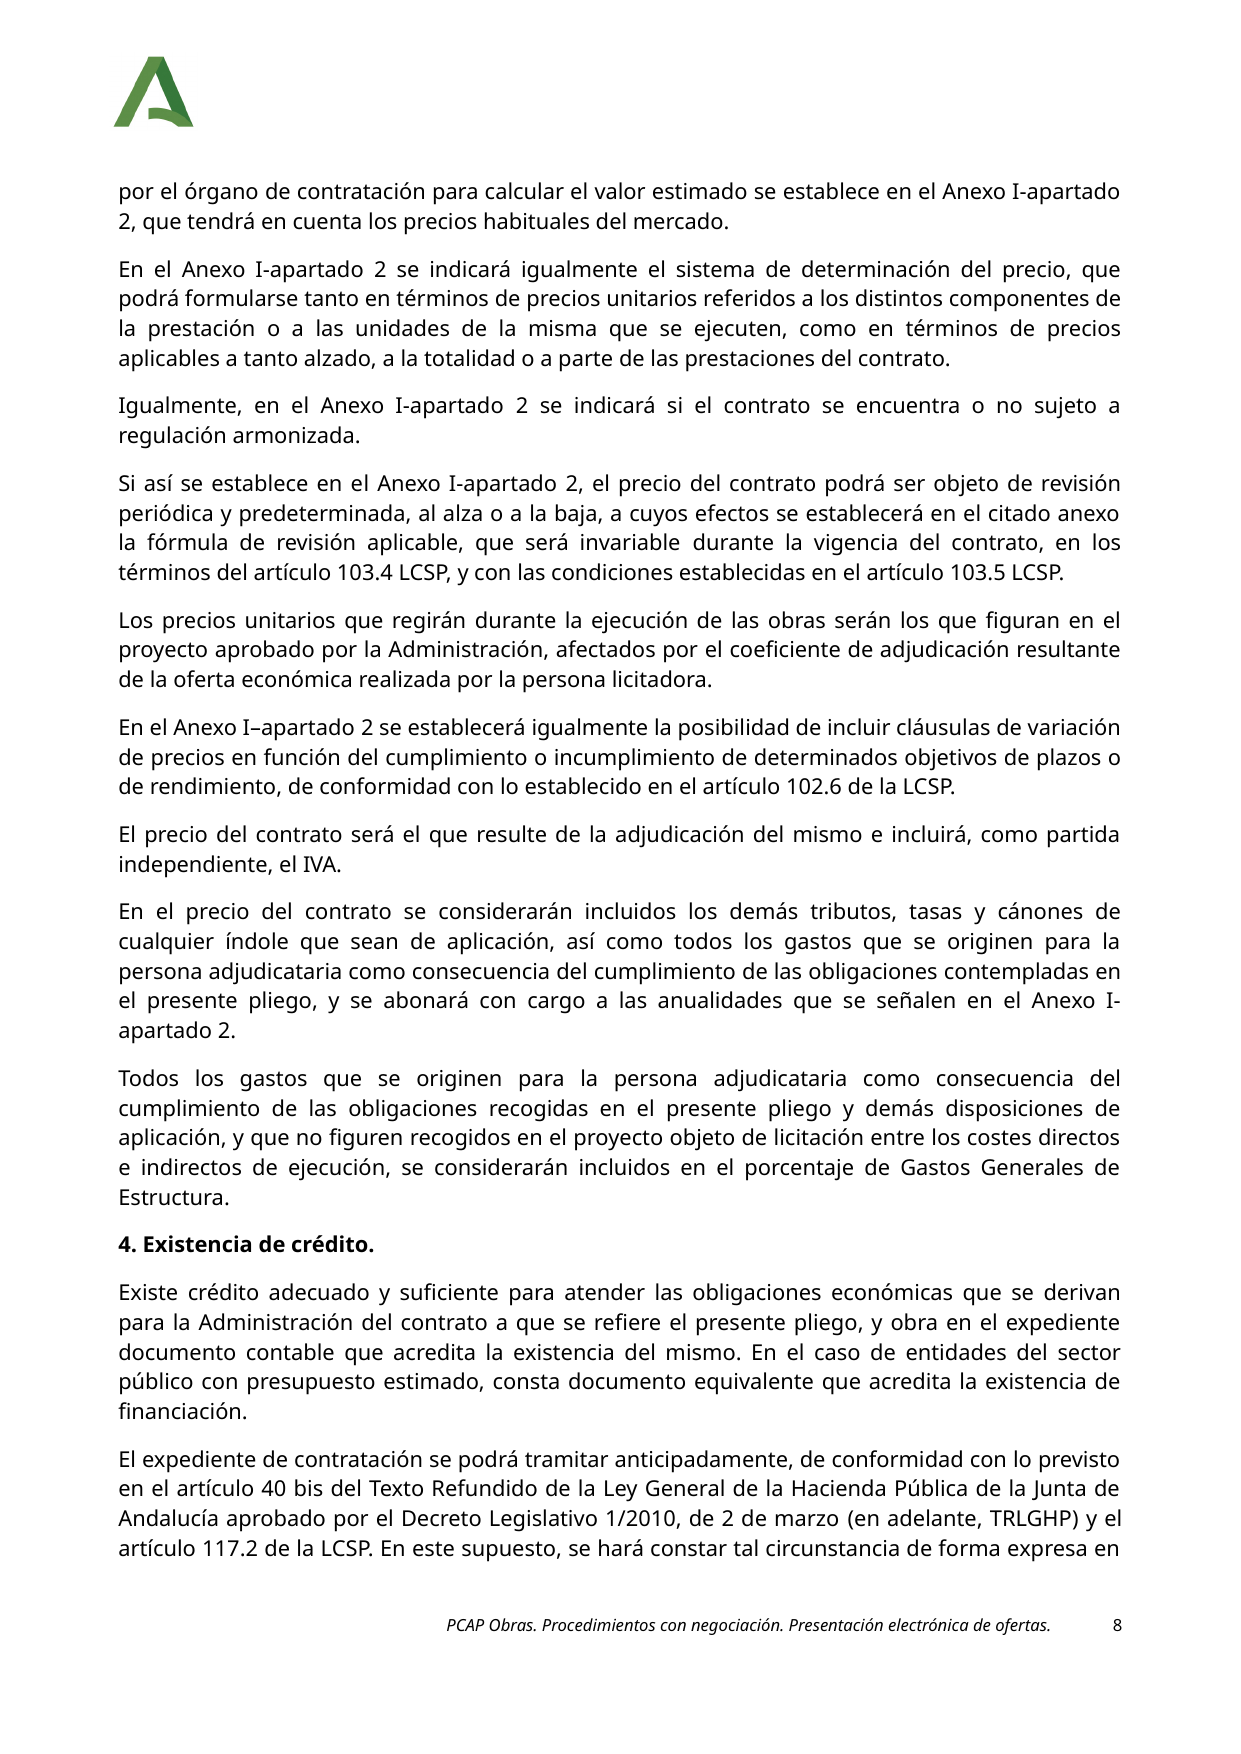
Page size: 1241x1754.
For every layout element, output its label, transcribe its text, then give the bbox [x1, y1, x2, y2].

text Todos los gastos que se originen para la persona adjudicataria como consecuencia del cumplimiento de las obligaciones recogidas en el presente pliego y demás disposiciones de aplicación, y que no figuren recogidos en el proyecto objeto de licitación entre los costes directos e indirectos de ejecución, se considerarán incluidos en el porcentaje de Gastos Generales de Estructura. [118, 1063, 1122, 1212]
text En el precio del contrato se considerarán incluidos los demás tributos, tasas y cánones de cualquier índole que sean de aplicación, así como todos los gastos que se originen para la persona adjudicataria como consecuencia del cumplimiento de las obligaciones contempladas en el presente pliego, y se abonará con cargo a las anualidades que se señalen en el Anexo I-apartado 2. [118, 896, 1122, 1045]
text Existe crédito adecuado y suficiente para atender las obligaciones económicas que se derivan para la Administración del contrato a que se refiere el presente pliego, y obra en el expediente documento contable que acredita la existencia del mismo. En el caso de entidades del sector público con presupuesto estimado, consta documento equivalente que acredita la existencia de financiación. [118, 1277, 1122, 1426]
text El expediente de contratación se podrá tramitar anticipadamente, de conformidad con lo previsto en el artículo 40 bis del Texto Refundido de la Ley General de la Hacienda Pública de la Junta de Andalucía aprobado por el Decreto Legislativo 1/2010, de 2 de marzo (en adelante, TRLGHP) y el artículo 117.2 de la LCSP. En este supuesto, se hará constar tal circunstancia de forma expresa en [118, 1444, 1122, 1563]
text Si así se establece en el Anexo I-apartado 2, el precio del contrato podrá ser objeto de revisión periódica y predeterminada, al alza o a la baja, a cuyos efectos se establecerá en el citado anexo la fórmula de revisión aplicable, que será invariable durante la vigencia del contrato, en los términos del artículo 103.4 LCSP, y con las condiciones establecidas en el artículo 103.5 LCSP. [118, 468, 1122, 587]
text En el Anexo I-apartado 2 se indicará igualmente el sistema de determinación del precio, que podrá formularse tanto en términos de precios unitarios referidos a los distintos componentes de la prestación o a las unidades de la misma que se ejecuten, como en términos de precios aplicables a tanto alzado, a la totalidad o a parte de las prestaciones del contrato. [118, 254, 1122, 373]
picture [109, 52, 198, 131]
text En el Anexo I–apartado 2 se establecerá igualmente la posibilidad de incluir cláusulas de variación de precios en función del cumplimiento o incumplimiento de determinados objetivos de plazos o de rendimiento, de conformidad con lo establecido en el artículo 102.6 de la LCSP. [118, 712, 1122, 801]
text Igualmente, en el Anexo I-apartado 2 se indicará si el contrato se encuentra o no sujeto a regulación armonizada. [118, 391, 1122, 450]
text El precio del contrato será el que resulte de la adjudicación del mismo e incluirá, como partida independiente, el IVA. [118, 819, 1122, 878]
text Los precios unitarios que regirán durante la ejecución de las obras serán los que figuran en el proyecto aprobado por la Administración, afectados por el coeficiente de adjudicación resultante de la oferta económica realizada por la persona licitadora. [118, 605, 1122, 694]
subtitle 4. Existencia de crédito. [118, 1229, 1122, 1259]
text por el órgano de contratación para calcular el valor estimado se establece en el Anexo I-apartado 2, que tendrá en cuenta los precios habituales del mercado. [118, 176, 1122, 236]
